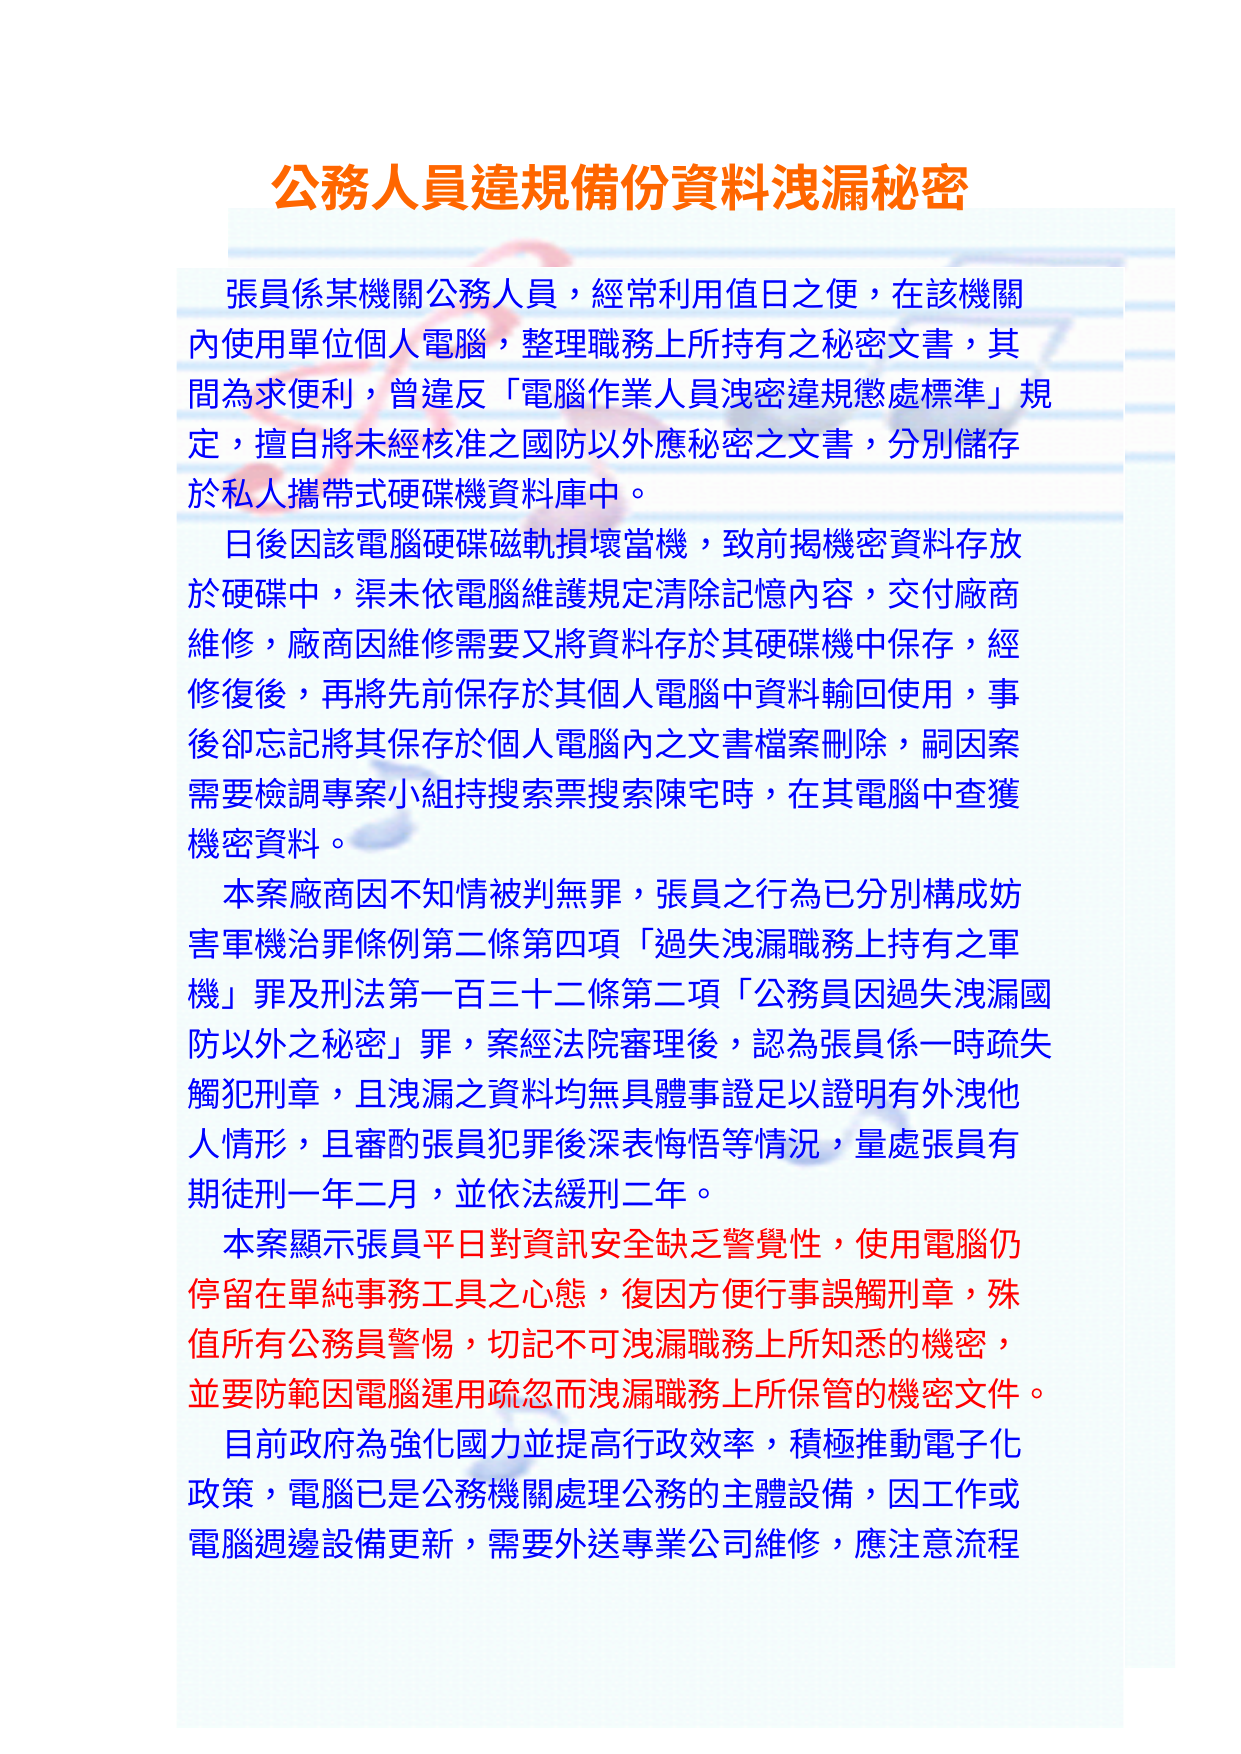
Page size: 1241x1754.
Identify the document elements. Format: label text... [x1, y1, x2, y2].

text 公務人員違規備份資料洩漏秘密 [187, 164, 350, 267]
text 公務人員違規備份資料洩漏秘密 [804, 164, 884, 208]
text 公務人員違規備份資料洩漏秘密 [633, 164, 698, 208]
picture [228, 208, 1175, 1668]
text 公務人員違規備份資料洩漏秘密 [884, 164, 1177, 1669]
text 公務人員違規備份資料洩漏秘密 [688, 164, 729, 208]
text 公務人員違規備份資料洩漏秘密 [351, 164, 391, 208]
text 公務人員違規備份資料洩漏秘密 [528, 164, 580, 208]
text 公務人員違規備份資料洩漏秘密 [763, 164, 801, 208]
text 公務人員違規備份資料洩漏秘密 [595, 164, 632, 208]
text 公務人員違規備份資料洩漏秘密 [381, 188, 410, 208]
picture [176, 268, 1124, 1728]
text 公務人員違規備份資料洩漏秘密 [335, 186, 350, 208]
text 公務人員違規備份資料洩漏秘密 [735, 194, 757, 208]
text 公務人員違規備份資料洩漏秘密 [398, 164, 529, 208]
text 公務人員違規備份資料洩漏秘密 [735, 164, 757, 195]
